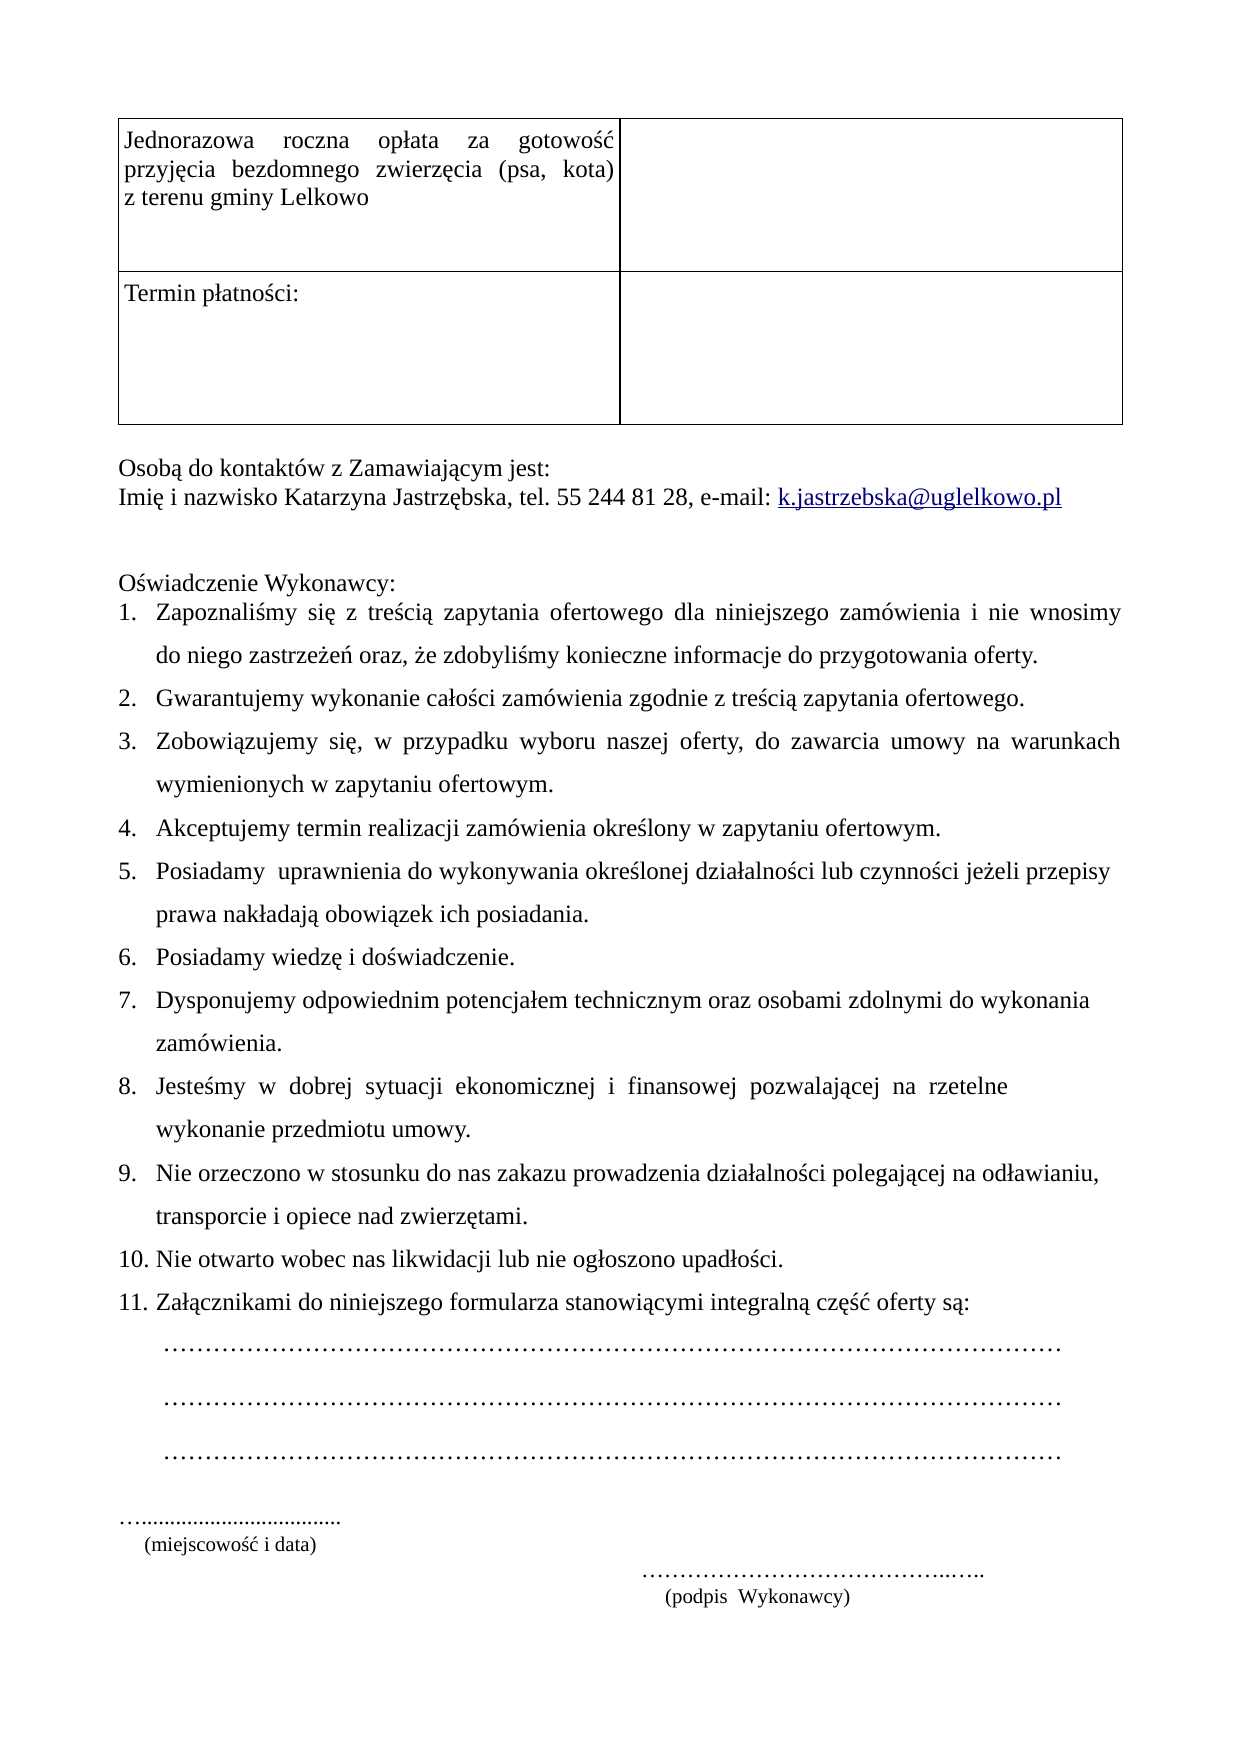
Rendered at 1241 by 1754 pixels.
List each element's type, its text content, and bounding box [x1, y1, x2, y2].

text Imię i nazwisko Katarzyna Jastrzębska, tel. 55 244 81 28, e-mail: k.jastrzebska@uglelkowo.pl [118, 482, 1122, 511]
list Akceptujemy termin realizacji zamówienia określony w zapytaniu ofertowym. [118, 813, 1122, 841]
list Zobowiązujemy się, w przypadku wyboru naszej oferty, do zawarcia umowy na warunkach wymienionych w zapytaniu ofertowym. [118, 726, 1122, 798]
table_cell Jednorazowa roczna opłata za gotowość przyjęcia bezdomnego zwierzęcia (psa, kota) z terenu gminy Lelkowo [119, 119, 619, 271]
table_cell [621, 272, 1122, 423]
list Załącznikami do niniejszego formularza stanowiącymi integralną część oferty są: [118, 1287, 1122, 1316]
text (miejscowość i data) …………………………………..….. [118, 1530, 1122, 1582]
text Oświadczenie Wykonawcy: [118, 568, 1122, 597]
list Posiadamy uprawnienia do wykonywania określonej działalności lub czynności jeżeli przepisy prawa nakładają obowiązek ich posiadania. [118, 856, 1122, 928]
table_cell [621, 119, 1122, 271]
list Nie orzeczono w stosunku do nas zakazu prowadzenia działalności polegającej na odławianiu, transporcie i opiece nad zwierzętami. [118, 1158, 1122, 1229]
text Osobą do kontaktów z Zamawiającym jest: [118, 453, 1122, 482]
table_cell Termin płatności: [119, 272, 619, 423]
list Nie otwarto wobec nas likwidacji lub nie ogłoszono upadłości. [118, 1244, 1122, 1273]
list Zapoznaliśmy się z treścią zapytania ofertowego dla niniejszego zamówienia i nie wnosimy do niego zastrzeżeń oraz, że zdobyliśmy konieczne informacje do przygotowania oferty. [118, 597, 1122, 669]
text ……………………………………………………………………………………………… [162, 1328, 1122, 1357]
text (podpis Wykonawcy) [413, 1582, 1122, 1609]
list Jesteśmy w dobrej sytuacji ekonomicznej i finansowej pozwalającej na rzetelne wykonanie przedmiotu umowy. [118, 1071, 1122, 1143]
list Gwarantujemy wykonanie całości zamówienia zgodnie z treścią zapytania ofertowego. [118, 683, 1122, 712]
list Posiadamy wiedzę i doświadczenie. [118, 942, 1122, 971]
list Dysponujemy odpowiednim potencjałem technicznym oraz osobami zdolnymi do wykonania zamówienia. [118, 985, 1122, 1057]
text ……………………………………………………………………………………………… [162, 1382, 1122, 1411]
text ……………………………………………………………………………………………… [162, 1436, 1122, 1464]
text …................................... [118, 1503, 1122, 1530]
